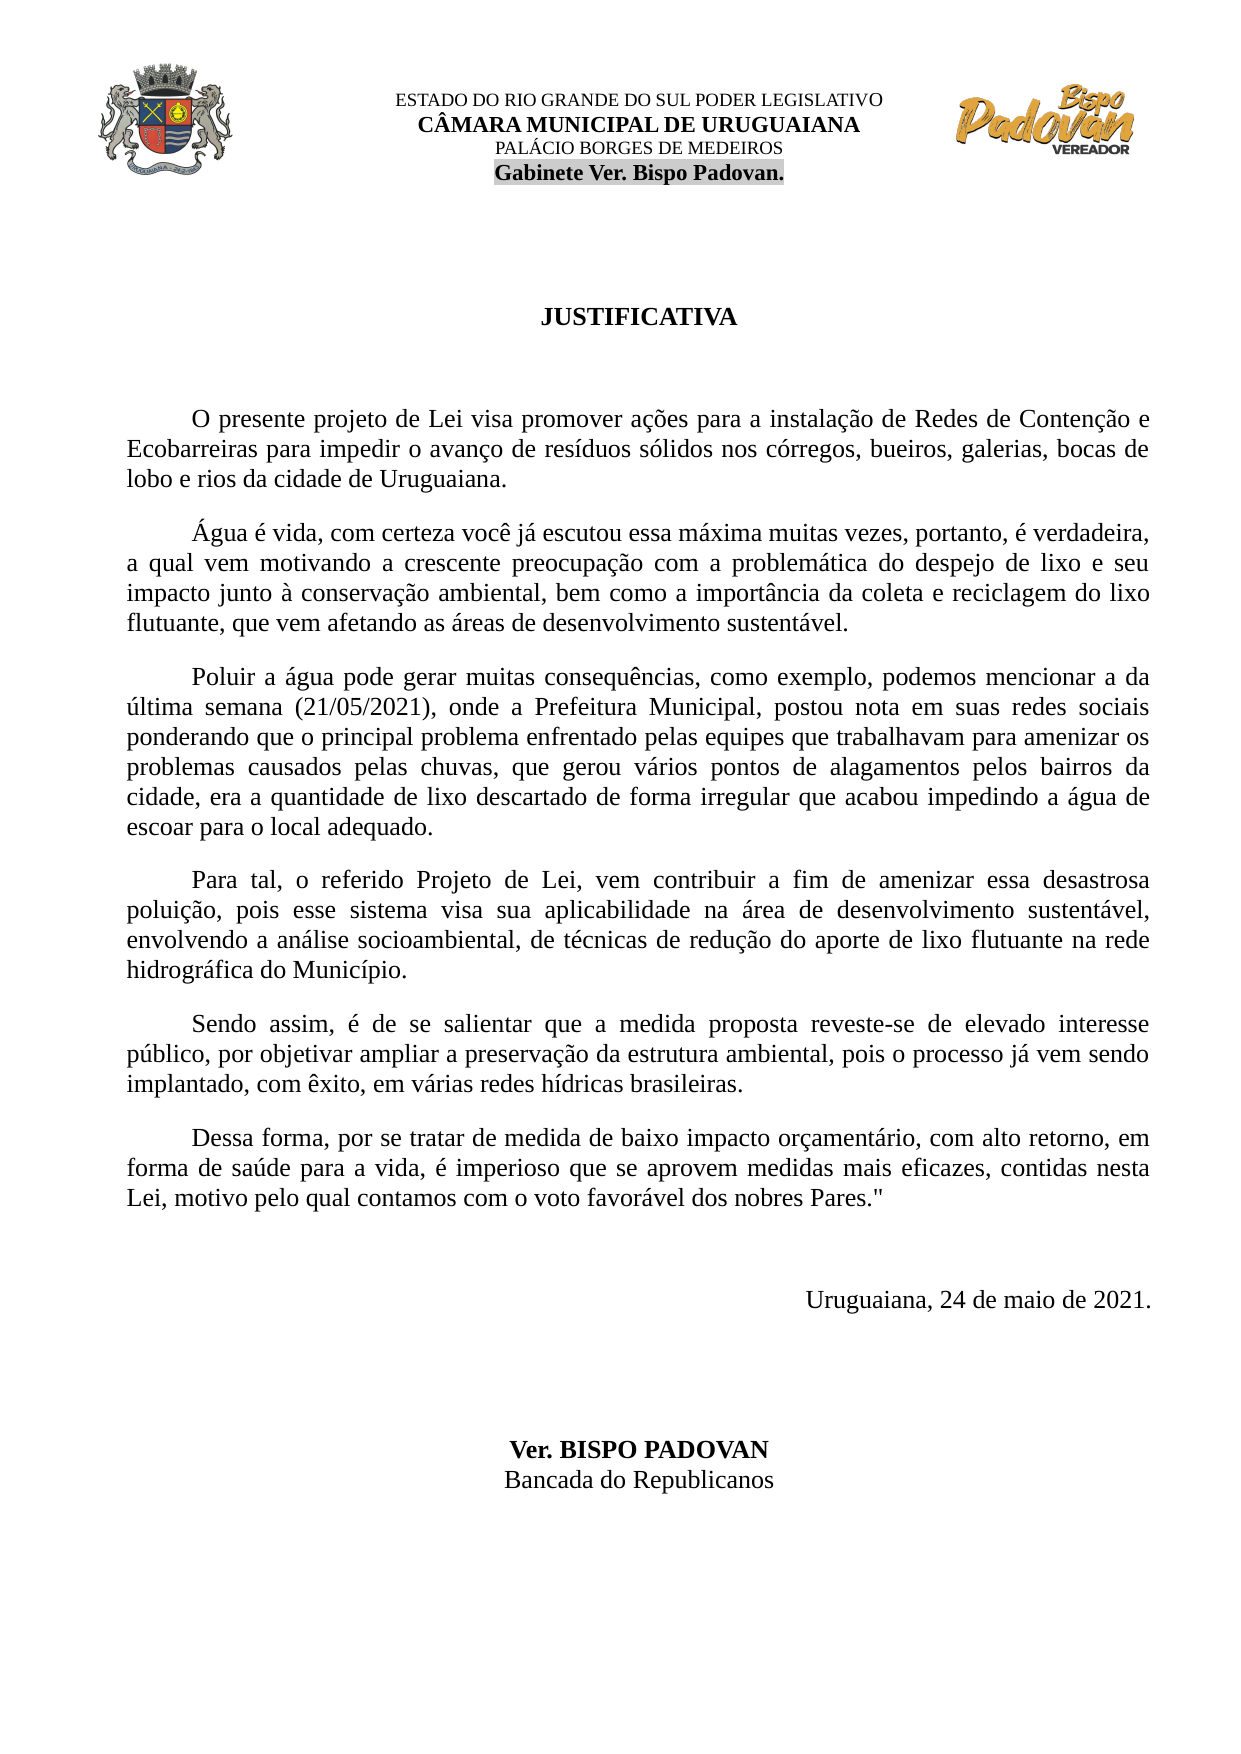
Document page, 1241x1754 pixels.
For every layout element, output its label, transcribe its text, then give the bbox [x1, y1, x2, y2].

text Poluir a água pode gerar muitas consequências, como exemplo, podemos mencionar a da última semana (21/05/2021), onde a Prefeitura Municipal, postou nota em suas redes sociais ponderando que o principal problema enfrentado pelas equipes que trabalhavam para amenizar os problemas causados pelas chuvas, que gerou vários pontos de alagamentos pelos bairros da cidade, era a quantidade de lixo descartado de forma irregular que acabou impedindo a água de escoar para o local adequado. [126, 661, 1152, 841]
text Dessa forma, por se tratar de medida de baixo impacto orçamentário, com alto retorno, em forma de saúde para a vida, é imperioso que se aprovem medidas mais eficazes, contidas nesta Lei, motivo pelo qual contamos com o voto favorável dos nobres Pares." [126, 1122, 1152, 1212]
text Sendo assim, é de se salientar que a medida proposta reveste-se de elevado interesse público, por objetivar ampliar a preservação da estrutura ambiental, pois o processo já vem sendo implantado, com êxito, em várias redes hídricas brasileiras. [126, 1008, 1152, 1098]
text Ver. BISPO PADOVAN [126, 1434, 1152, 1464]
text Água é vida, com certeza você já escutou essa máxima muitas vezes, portanto, é verdadeira, a qual vem motivando a crescente preocupação com a problemática do despejo de lixo e seu impacto junto à conservação ambiental, bem como a importância da coleta e reciclagem do lixo flutuante, que vem afetando as áreas de desenvolvimento sustentável. [126, 517, 1152, 637]
text Uruguaiana, 24 de maio de 2021. [126, 1284, 1152, 1314]
picture [97, 61, 235, 177]
text Para tal, o referido Projeto de Lei, vem contribuir a fim de amenizar essa desastrosa poluição, pois esse sistema visa sua aplicabilidade na área de desenvolvimento sustentável, envolvendo a análise socioambiental, de técnicas de redução do aporte de lixo flutuante na rede hidrográfica do Município. [126, 864, 1152, 984]
picture [906, 11, 1184, 247]
text O presente projeto de Lei visa promover ações para a instalação de Redes de Contenção e Ecobarreiras para impedir o avanço de resíduos sólidos nos córregos, bueiros, galerias, bocas de lobo e rios da cidade de Uruguaiana. [126, 403, 1152, 493]
text Bancada do Republicanos [126, 1464, 1152, 1494]
text JUSTIFICATIVA [126, 301, 1152, 331]
